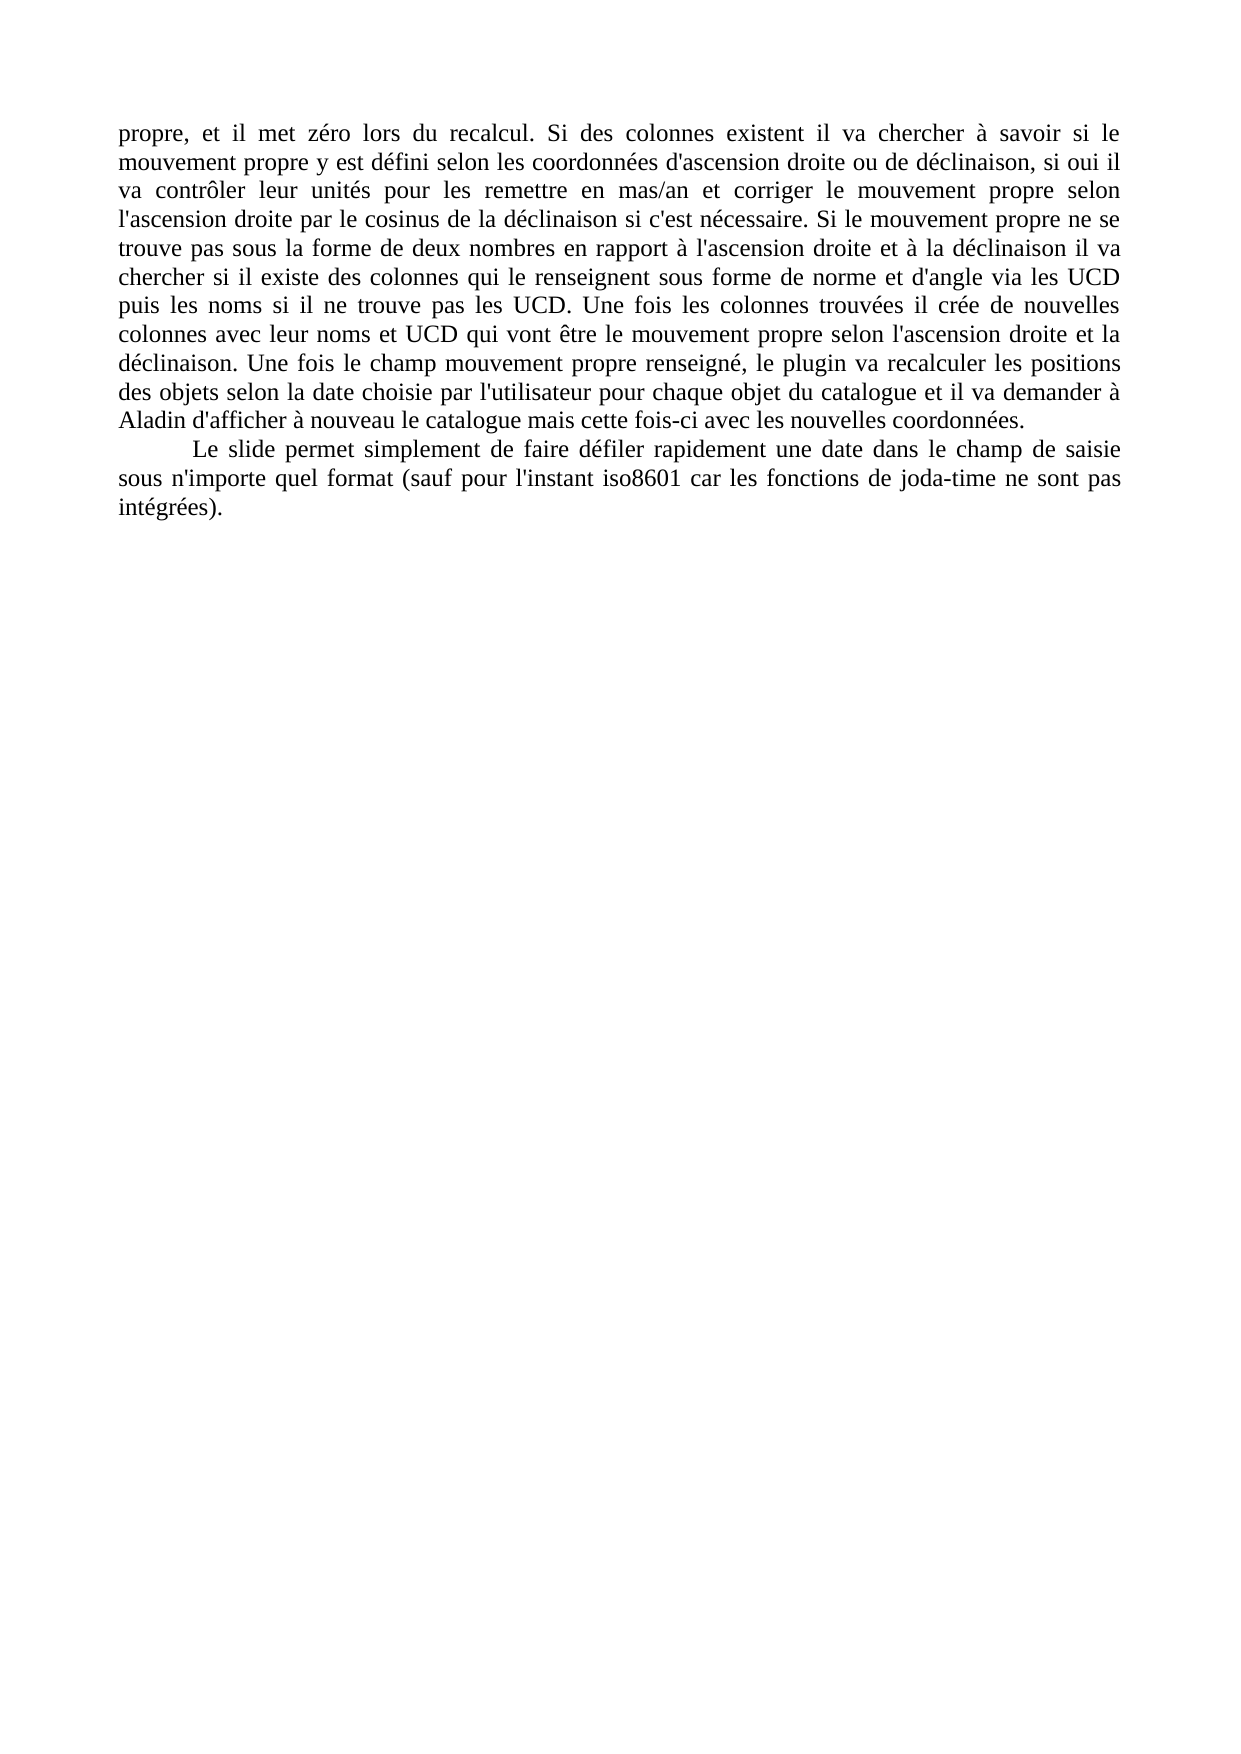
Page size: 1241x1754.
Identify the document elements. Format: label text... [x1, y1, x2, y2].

text Le slide permet simplement de faire défiler rapidement une date dans le champ de saisie sous n'importe quel format (sauf pour l'instant iso8601 car les fonctions de joda-time ne sont pas intégrées). [118, 434, 1122, 521]
text propre, et il met zéro lors du recalcul. Si des colonnes existent il va chercher à savoir si le mouvement propre y est défini selon les coordonnées d'ascension droite ou de déclinaison, si oui il va contrôler leur unités pour les remettre en mas/an et corriger le mouvement propre selon l'ascension droite par le cosinus de la déclinaison si c'est nécessaire. Si le mouvement propre ne se trouve pas sous la forme de deux nombres en rapport à l'ascension droite et à la déclinaison il va chercher si il existe des colonnes qui le renseignent sous forme de norme et d'angle via les UCD puis les noms si il ne trouve pas les UCD. Une fois les colonnes trouvées il crée de nouvelles colonnes avec leur noms et UCD qui vont être le mouvement propre selon l'ascension droite et la déclinaison. Une fois le champ mouvement propre renseigné, le plugin va recalculer les positions des objets selon la date choisie par l'utilisateur pour chaque objet du catalogue et il va demander à Aladin d'afficher à nouveau le catalogue mais cette fois-ci avec les nouvelles coordonnées. [118, 118, 1122, 434]
